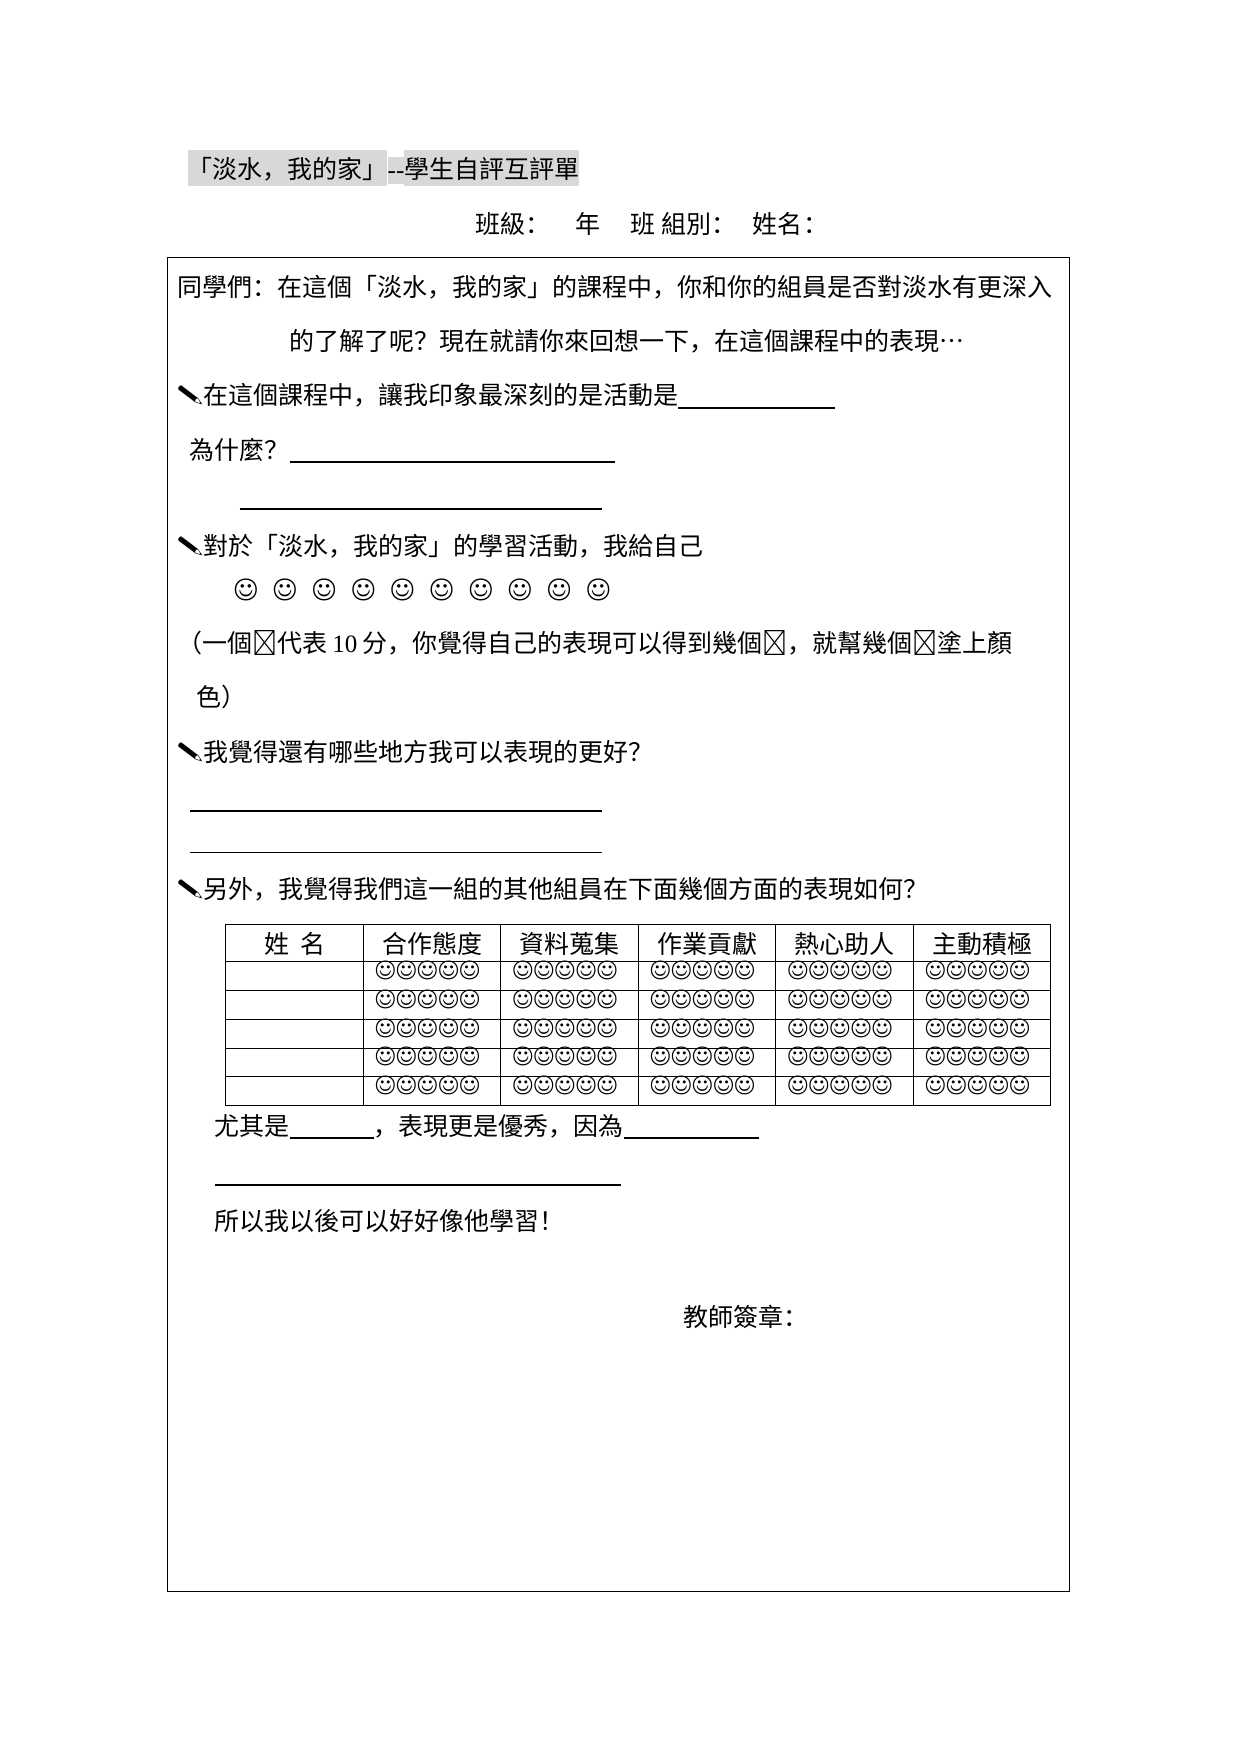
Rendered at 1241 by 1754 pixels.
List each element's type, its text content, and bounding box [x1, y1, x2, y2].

table_cell  [639, 1049, 775, 1076]
table_header 作業貢獻 [639, 925, 775, 961]
table_header 姓 名 [226, 925, 363, 961]
text 為什麼？ [177, 430, 1060, 466]
table_cell [226, 1049, 363, 1076]
table_cell  [639, 962, 775, 990]
table_header 合作態度 [364, 925, 500, 961]
table_cell  [914, 962, 1050, 990]
table_cell  [914, 1020, 1050, 1047]
table_cell  [364, 1077, 500, 1105]
text 「淡水，我的家」--學生自評互評單 [187, 150, 1053, 186]
table_cell  [914, 1077, 1050, 1105]
text           [233, 581, 1060, 607]
table_cell  [364, 962, 500, 990]
table_cell  [639, 1077, 775, 1105]
text （一個代表10分，你覺得自己的表現可以得到幾個，就幫幾個塗上顏色） [177, 623, 1060, 714]
table_cell  [501, 1049, 638, 1076]
text 我覺得還有哪些地方我可以表現的更好？ [177, 732, 1060, 768]
table_cell  [364, 1020, 500, 1047]
table_cell  [639, 1020, 775, 1047]
table_cell  [639, 991, 775, 1019]
table_cell  [501, 991, 638, 1019]
table_cell [226, 962, 363, 990]
text 同學們：在這個「淡水，我的家」的課程中，你和你的組員是否對淡水有更深入的了解了呢？現在就請你來回想一下，在這個課程中的表現… [177, 267, 1060, 358]
table_cell  [501, 962, 638, 990]
table_cell  [364, 1049, 500, 1076]
table_header 主動積極 [914, 925, 1050, 961]
text 對於「淡水，我的家」的學習活動，我給自己 [177, 526, 1060, 562]
table_cell [226, 1020, 363, 1047]
table_header 資料蒐集 [501, 925, 638, 961]
table_cell  [914, 991, 1050, 1019]
text 所以我以後可以好好像他學習！ [196, 1202, 1060, 1238]
text 尤其是 ，表現更是優秀，因為 [196, 1106, 1060, 1142]
text 另外，我覺得我們這一組的其他組員在下面幾個方面的表現如何？ [177, 869, 1060, 906]
table_cell [226, 991, 363, 1019]
table_cell  [776, 962, 913, 990]
text 班級： 年 班 組別： 姓名： [187, 204, 828, 241]
table_cell  [776, 1049, 913, 1076]
table_cell  [501, 1020, 638, 1047]
table_cell  [364, 991, 500, 1019]
text 教師簽章： [177, 1298, 960, 1334]
table_cell  [914, 1049, 1050, 1076]
table_header 熱心助人 [776, 925, 913, 961]
table_cell  [776, 1020, 913, 1047]
text 在這個課程中，讓我印象最深刻的是活動是 [177, 376, 1060, 412]
table_cell  [501, 1077, 638, 1105]
table_cell  [776, 991, 913, 1019]
table_cell [226, 1077, 363, 1105]
table_cell  [776, 1077, 913, 1105]
